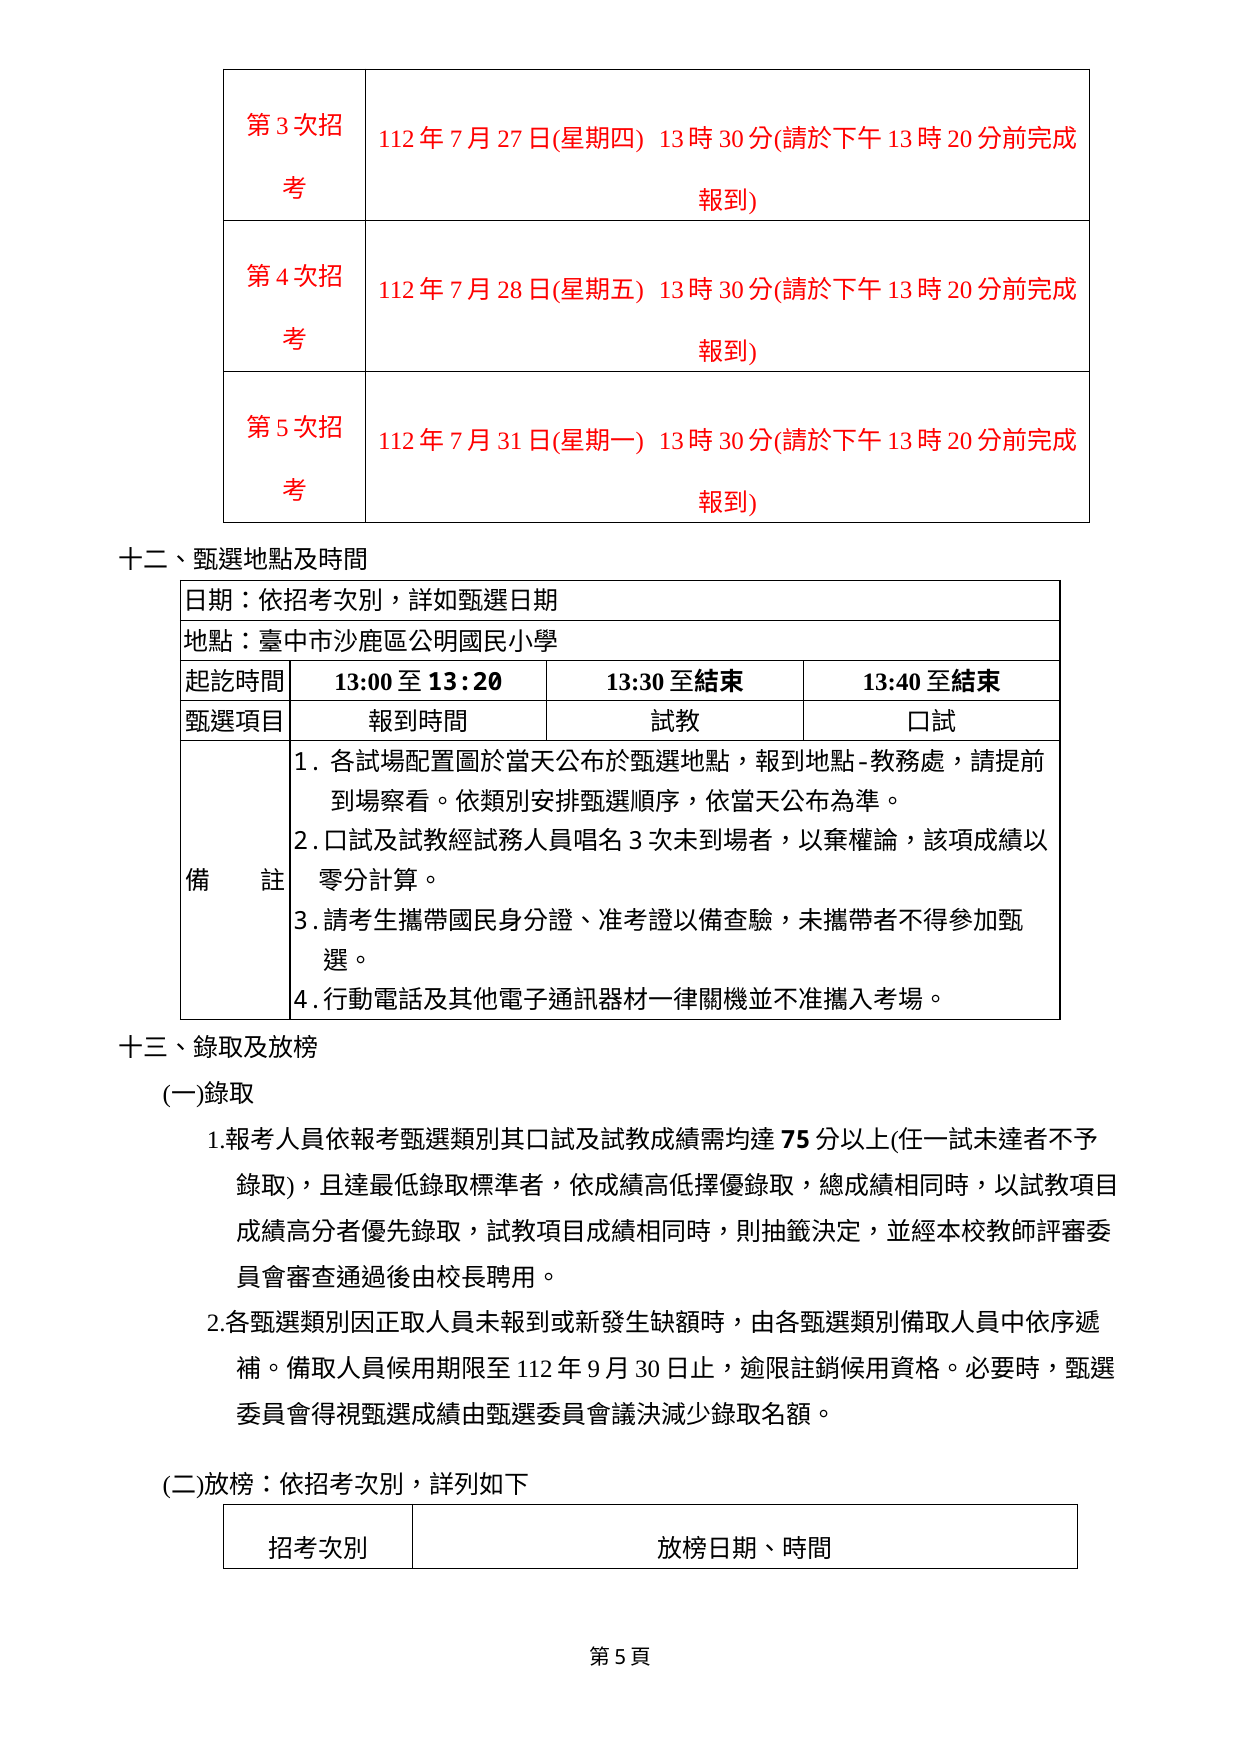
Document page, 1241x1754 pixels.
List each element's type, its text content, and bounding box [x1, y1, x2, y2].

text 十三、錄取及放榜 [118, 1020, 1122, 1066]
text (一)錄取 [162, 1066, 1122, 1112]
table_cell 13:00至13:20 [291, 661, 546, 700]
table_cell 報到時間 [291, 701, 546, 740]
table_cell 備 註 [181, 741, 289, 1019]
text 十二、甄選地點及時間 [118, 540, 1122, 576]
table_cell 13:30至結束 [547, 661, 803, 700]
table_cell 第3次招考 [224, 70, 365, 219]
table_header 招考次別 [224, 1505, 412, 1567]
table_cell 甄選項目 [181, 701, 289, 740]
text 2.各甄選類別因正取人員未報到或新發生缺額時，由各甄選類別備取人員中依序遞補。備取人員候用期限至112年9月30日止，逾限註銷候用資格。必要時，甄選委員會得視甄選成績由甄選委員會議決減少錄取名額。 [207, 1295, 1122, 1433]
table_cell 112年7月28日(星期五) 13時30分(請於下午13時20分前完成報到) [366, 221, 1089, 371]
text 1.報考人員依報考甄選類別其口試及試教成績需均達75分以上(任一試未達者不予錄取)，且達最低錄取標準者，依成績高低擇優錄取，總成績相同時，以試教項目成績高分者優先錄取，試教項目成績相同時，則抽籤決定，並經本校教師評審委員會審查通過後由校長聘用。 [207, 1112, 1122, 1295]
table_header 放榜日期、時間 [413, 1505, 1077, 1567]
table_cell 口試 [804, 701, 1059, 740]
table_cell 13:40至結束 [804, 661, 1059, 700]
table_cell 地點：臺中市沙鹿區公明國民小學 [181, 621, 1059, 660]
table_cell 試教 [547, 701, 803, 740]
table_header 日期：依招考次別，詳如甄選日期 [181, 581, 1059, 620]
table_cell 112年7月31日(星期一) 13時30分(請於下午13時20分前完成報到) [366, 372, 1089, 522]
text (二)放榜：依招考次別，詳列如下 [162, 1464, 1122, 1500]
table_cell 第4次招考 [224, 221, 365, 371]
table_cell 起訖時間 [181, 661, 289, 700]
table_cell 112年7月27日(星期四) 13時30分(請於下午13時20分前完成報到) [366, 70, 1089, 219]
table_cell 第5次招考 [224, 372, 365, 522]
table_cell 各試場配置圖於當天公布於甄選地點，報到地點-教務處，請提前到場察看。依類別安排甄選順序，依當天公布為準。 2.口試及試教經試務人員唱名3次未到場者，以棄權論，該項成績以零分計算。 3.請考生攜帶國民身分證、准考證以備查驗，未攜帶者不得參加甄 選。 4.行動電話及其他電子通訊器材一律關機並不准攜入考場。 [291, 741, 1059, 1019]
